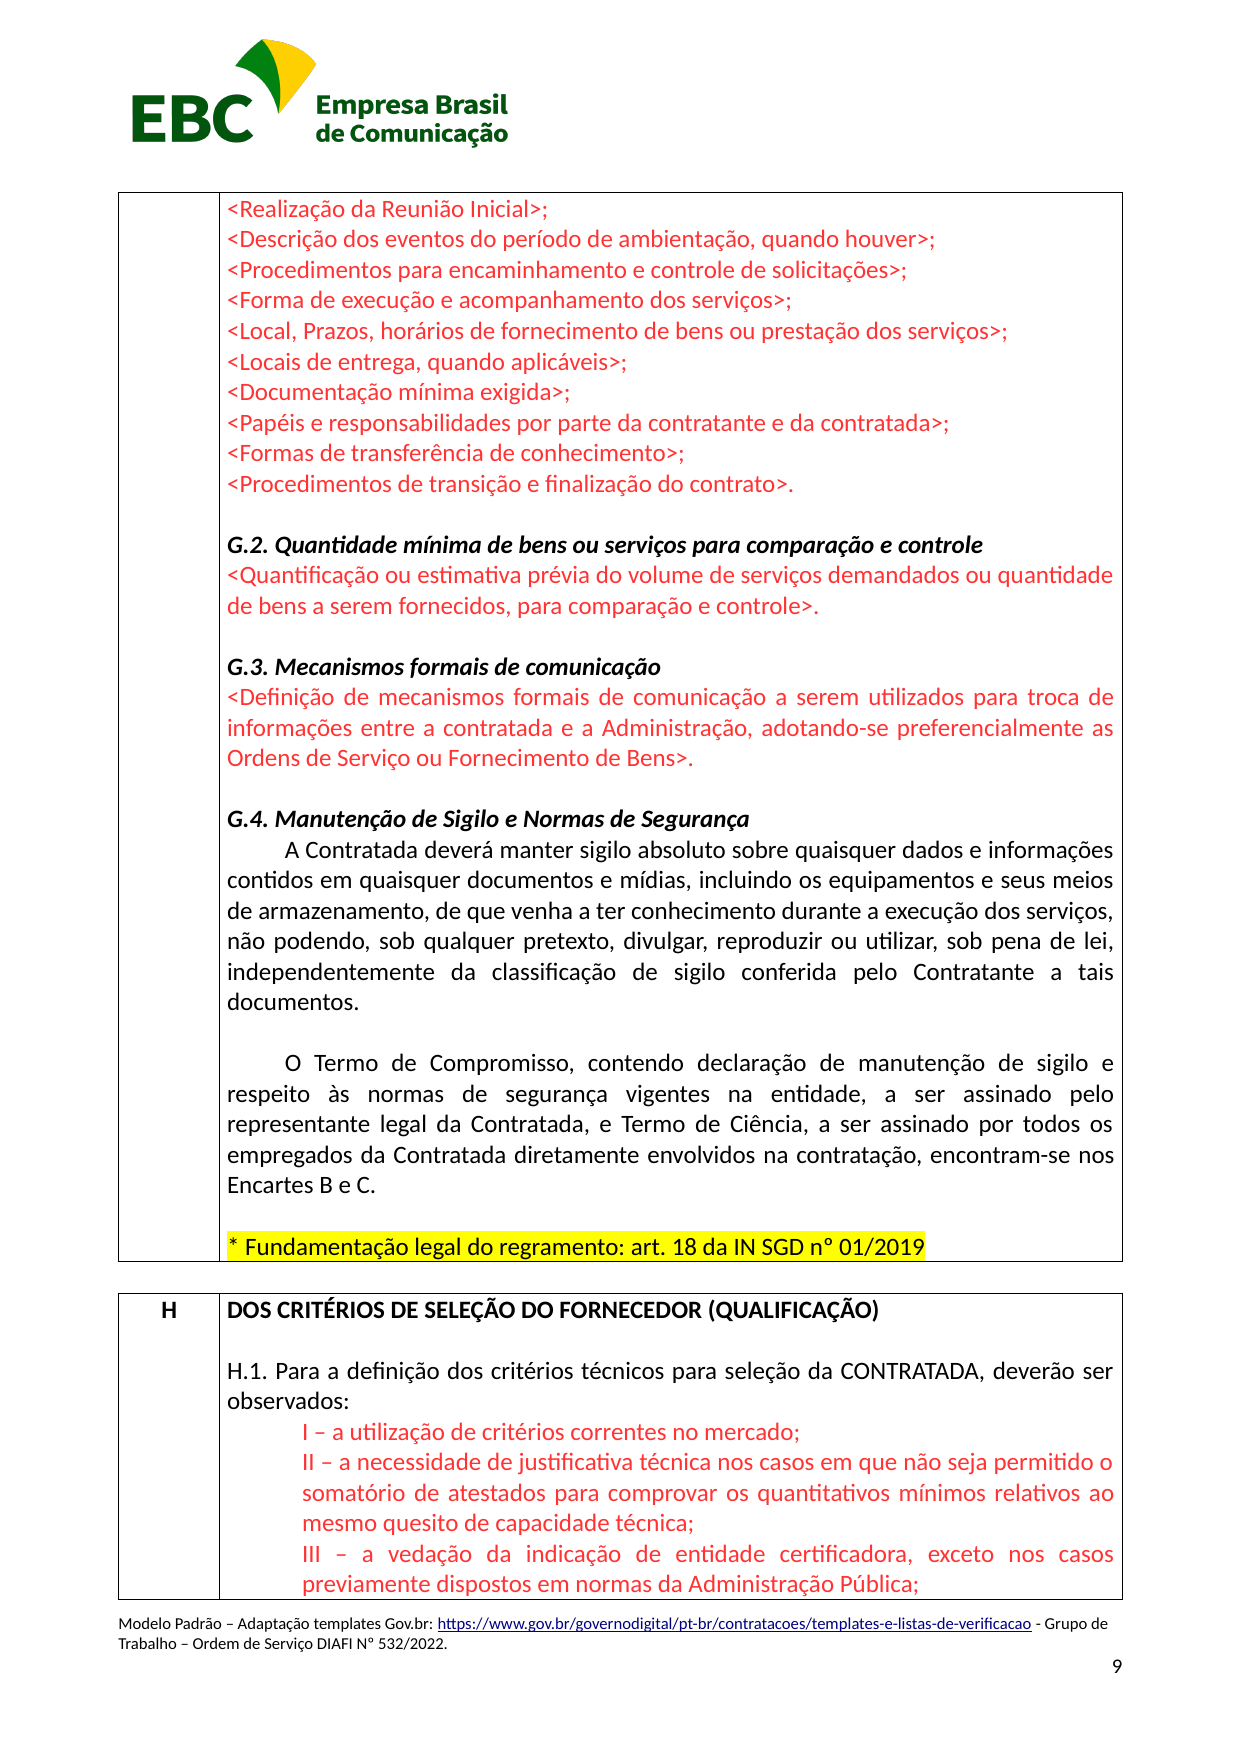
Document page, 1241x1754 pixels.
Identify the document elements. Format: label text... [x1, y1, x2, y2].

table_header [119, 193, 219, 1261]
table_header <Realização da Reunião Inicial>; <Descrição dos eventos do período de ambientação, quando houver>; <Procedimentos para encaminhamento e controle de solicitações>; <Forma de execução e acompanhamento dos serviços>; <Local, Prazos, horários de fornecimento de bens ou prestação dos serviços>; <Locais de entrega, quando aplicáveis>; <Documentação mínima exigida>; <Papéis e responsabilidades por parte da contratante e da contratada>; <Formas de transferência de conhecimento>; <Procedimentos de transição e finalização do contrato>. G.2. Quantidade mínima de bens ou serviços para comparação e controle <Quantificação ou estimativa prévia do volume de serviços demandados ou quantidade de bens a serem fornecidos, para comparação e controle>. G.3. Mecanismos formais de comunicação <Definição de mecanismos formais de comunicação a serem utilizados para troca de informações entre a contratada e a Administração, adotando-se preferencialmente as Ordens de Serviço ou Fornecimento de Bens>. G.4. Manutenção de Sigilo e Normas de Segurança A Contratada deverá manter sigilo absoluto sobre quaisquer dados e informações contidos em quaisquer documentos e mídias, incluindo os equipamentos e seus meios de armazenamento, de que venha a ter conhecimento durante a execução dos serviços, não podendo, sob qualquer pretexto, divulgar, reproduzir ou utilizar, sob pena de lei, independentemente da classificação de sigilo conferida pelo Contratante a tais documentos. O Termo de Compromisso, contendo declaração de manutenção de sigilo e respeito às normas de segurança vigentes na entidade, a ser assinado pelo representante legal da Contratada, e Termo de Ciência, a ser assinado por todos os empregados da Contratada diretamente envolvidos na contratação, encontram-se nos Encartes B e C. * Fundamentação legal do regramento: art. 18 da IN SGD nº 01/2019 [220, 193, 1122, 1261]
table_header H [119, 1294, 219, 1599]
table_header DOS CRITÉRIOS DE SELEÇÃO DO FORNECEDOR (QUALIFICAÇÃO) H.1. Para a definição dos critérios técnicos para seleção da CONTRATADA, deverão ser observados: I – a utilização de critérios correntes no mercado; II – a necessidade de justificativa técnica nos casos em que não seja permitido o somatório de atestados para comprovar os quantitativos mínimos relativos ao mesmo quesito de capacidade técnica; III – a vedação da indicação de entidade certificadora, exceto nos casos previamente dispostos em normas da Administração Pública; [220, 1294, 1122, 1599]
